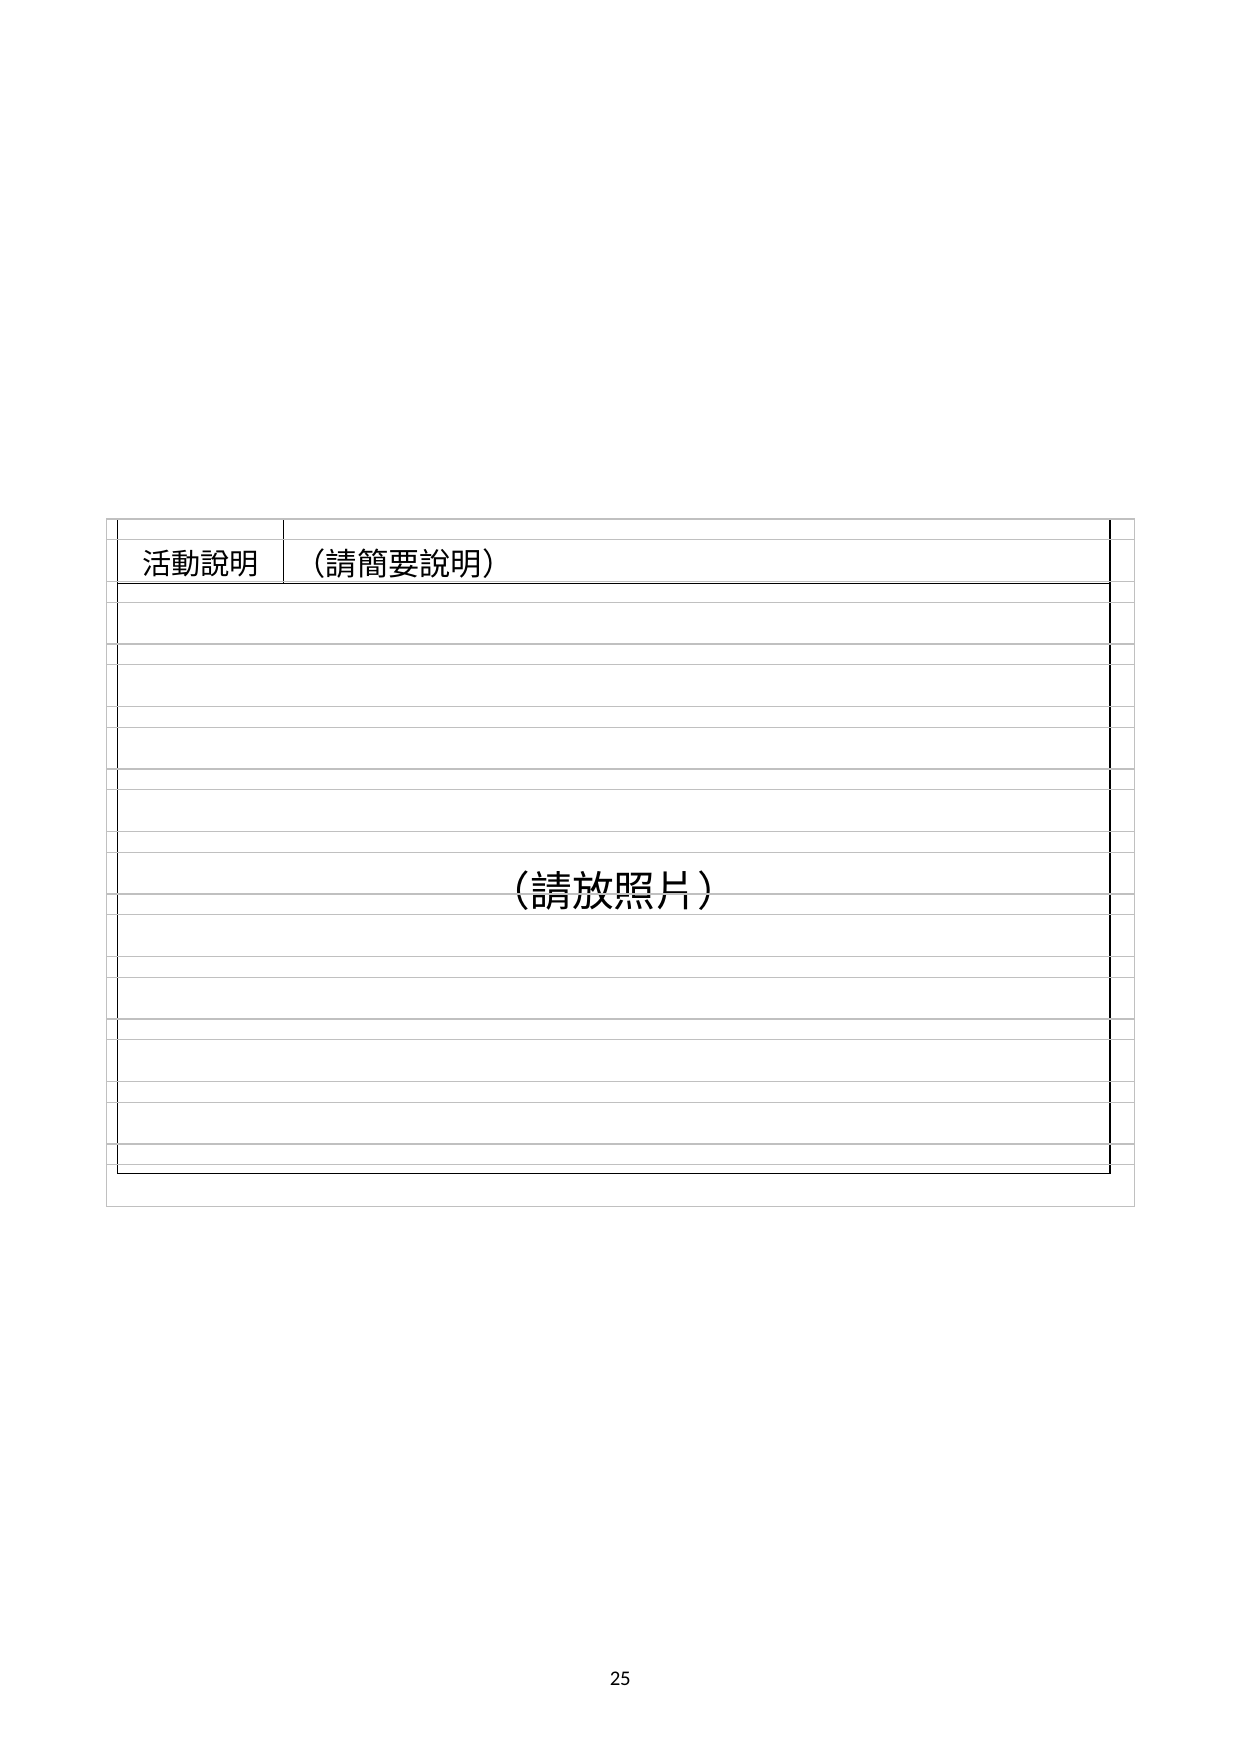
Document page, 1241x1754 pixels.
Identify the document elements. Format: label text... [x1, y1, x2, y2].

table_cell （請簡要說明） [284, 540, 1109, 581]
table_cell （請放照片） [118, 1165, 1109, 1173]
table_cell [284, 520, 1109, 539]
table_cell （請放照片） [118, 853, 1109, 893]
table_cell （請放照片） [118, 1082, 1109, 1102]
table_cell （請放照片） [118, 584, 1109, 602]
table_cell （請放照片） [118, 1145, 1109, 1164]
table_cell （請放照片） [118, 665, 1109, 706]
table_cell （請放照片） [118, 1103, 1109, 1143]
table_cell [118, 520, 283, 539]
table_cell （請放照片） [118, 1020, 1109, 1039]
table_cell （請放照片） [118, 915, 1109, 956]
table_cell （請放照片） [118, 728, 1109, 768]
table_cell （請放照片） [118, 978, 1109, 1018]
table_cell （請放照片） [118, 895, 1109, 914]
table_cell （請放照片） [118, 957, 1109, 977]
table_cell （請放照片） [118, 707, 1109, 727]
table_cell （請放照片） [118, 770, 1109, 789]
table_cell （請放照片） [118, 832, 1109, 852]
table_cell （請放照片） [118, 790, 1109, 831]
table_cell 活動說明 [118, 540, 283, 581]
table_cell （請放照片） [118, 1040, 1109, 1081]
table_cell （請放照片） [118, 645, 1109, 664]
table_cell （請放照片） [118, 603, 1109, 643]
